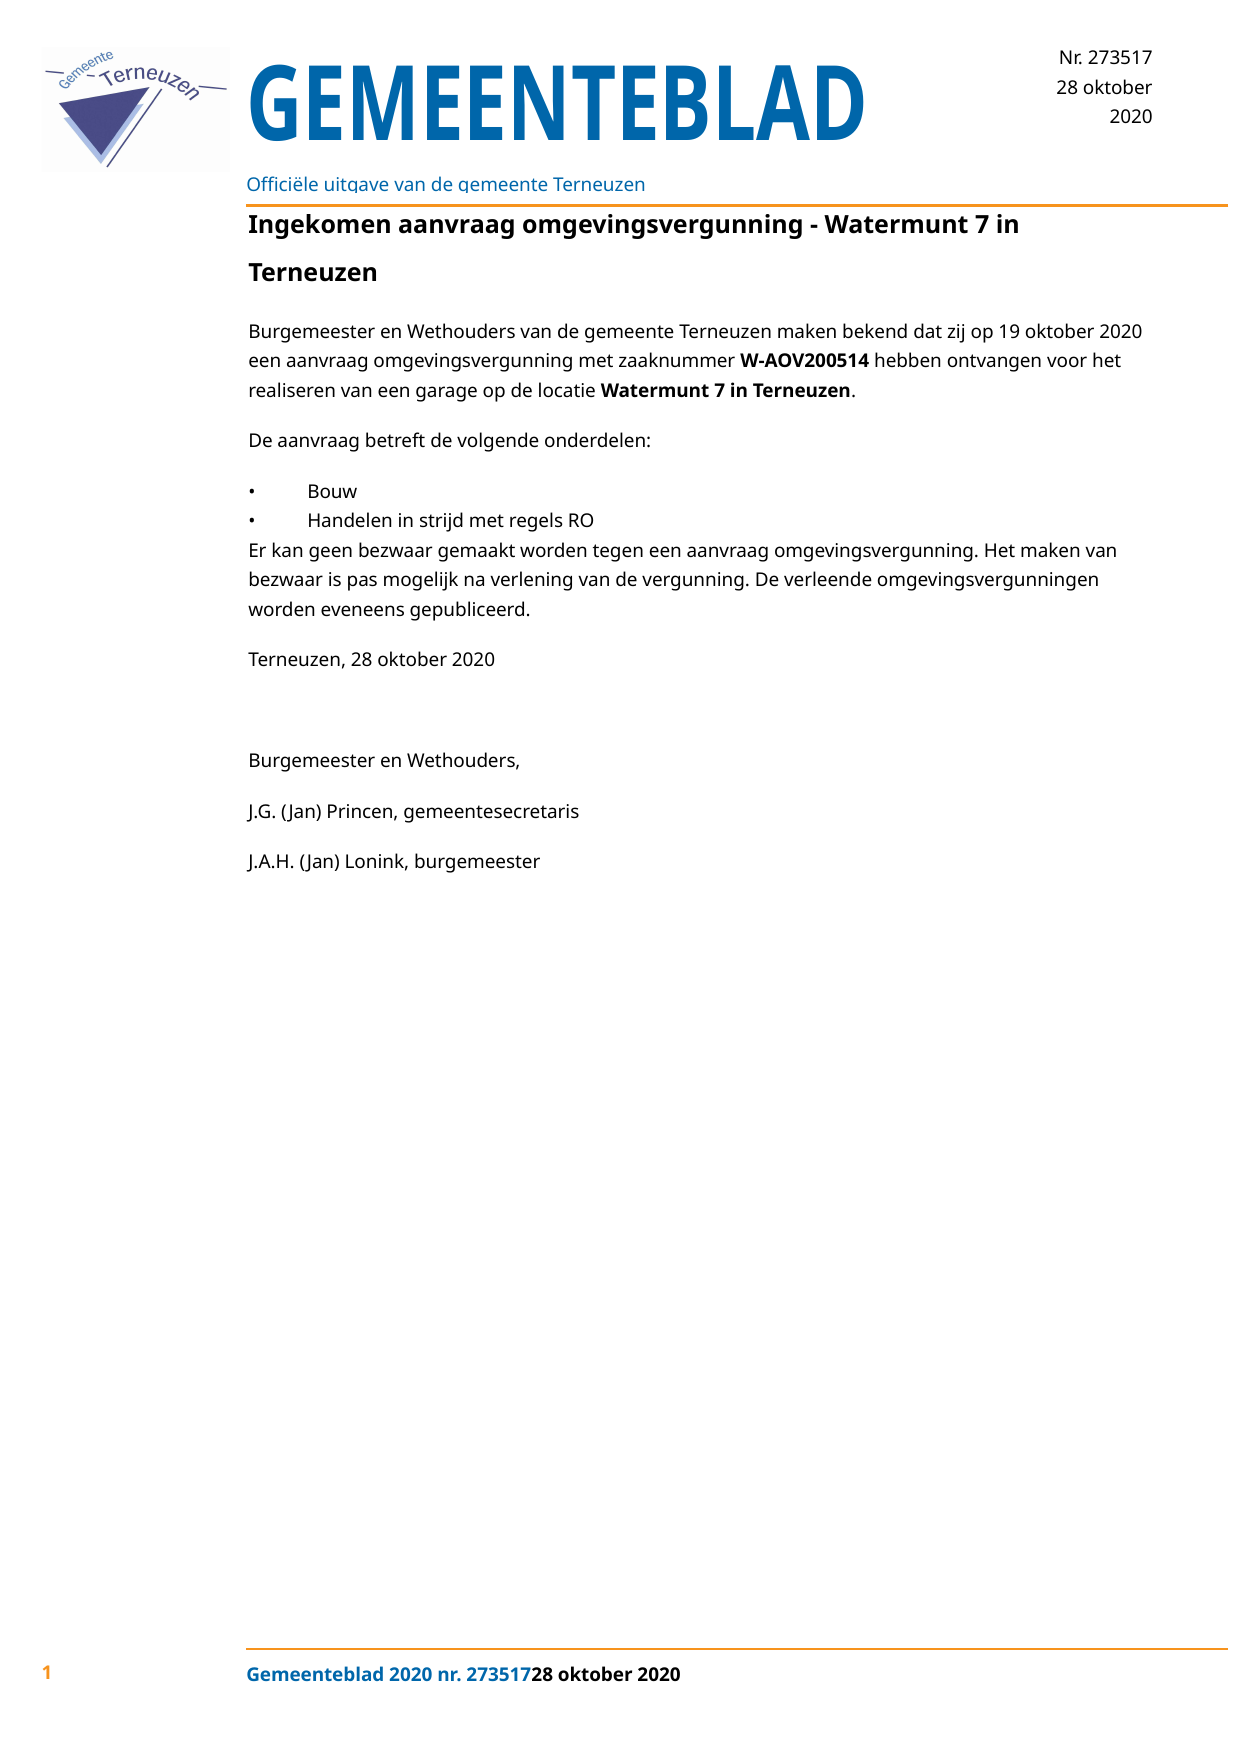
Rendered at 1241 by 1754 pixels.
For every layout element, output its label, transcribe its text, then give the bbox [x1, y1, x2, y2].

text Burgemeester en Wethouders, [248, 747, 1152, 773]
picture [41, 47, 231, 172]
text De aanvraag betreft de volgende onderdelen: [248, 427, 1152, 453]
text J.A.H. (Jan) Lonink, burgemeester [248, 848, 1152, 874]
text Terneuzen, 28 oktober 2020 [248, 647, 1152, 672]
text J.G. (Jan) Princen, gemeentesecretaris [248, 798, 1152, 824]
text Er kan geen bezwaar gemaakt worden tegen een aanvraag omgevingsvergunning. Het maken van bezwaar is pas mogelijk na verlening van de vergunning. De verleende omgevingsvergunningen worden eveneens gepubliceerd. [248, 537, 1152, 622]
list Bouw [248, 478, 1152, 504]
text Ingekomen aanvraag omgevingsvergunning - Watermunt 7 in Terneuzen [248, 207, 1152, 288]
text Burgemeester en Wethouders van de gemeente Terneuzen maken bekend dat zij op 19 oktober 2020 een aanvraag omgevingsvergunning met zaaknummer W-AOV200514 hebben ontvangen voor het realiseren van een garage op de locatie Watermunt 7 in Terneuzen. [248, 318, 1152, 403]
list Handelen in strijd met regels RO [248, 507, 1152, 533]
